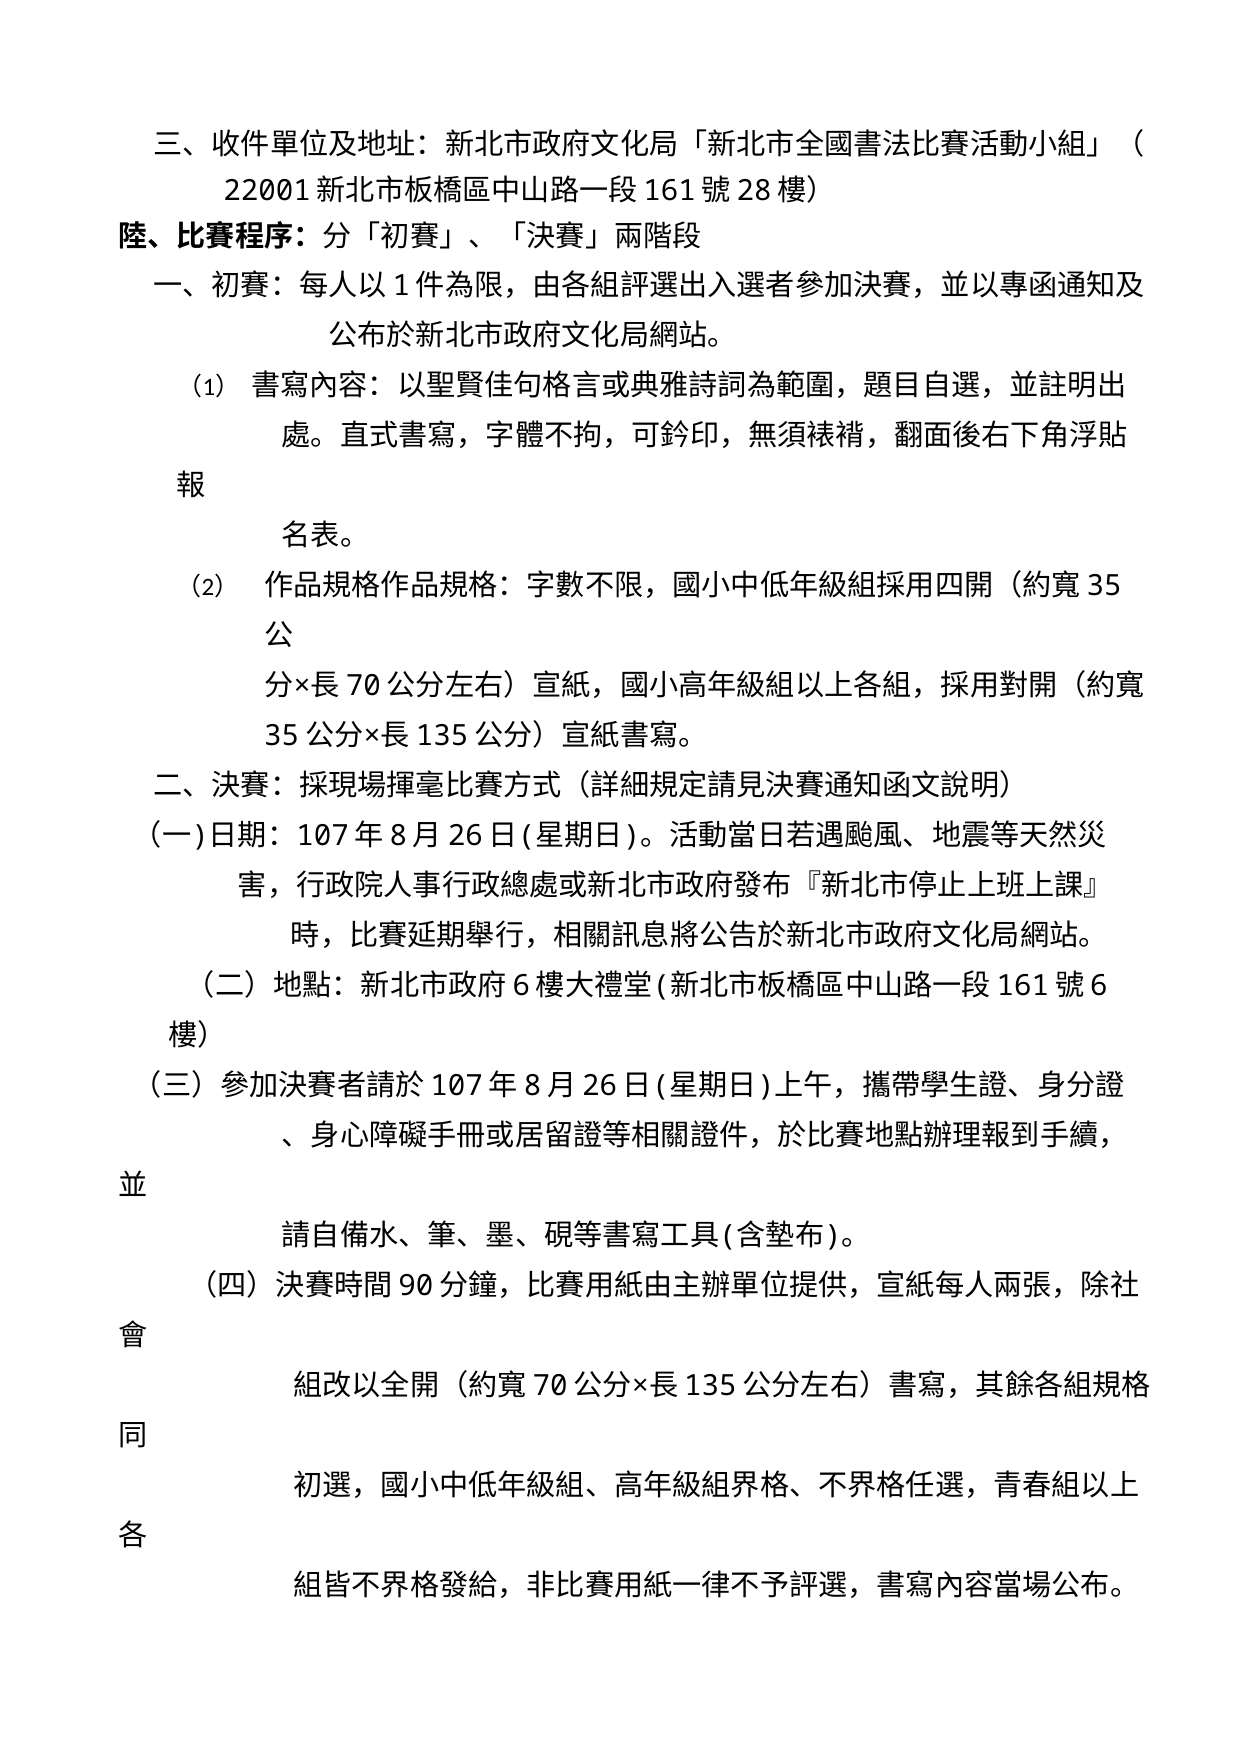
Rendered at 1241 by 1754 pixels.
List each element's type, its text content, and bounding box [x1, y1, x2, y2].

text 陸、比賽程序：分「初賽」、「決賽」兩階段 [118, 210, 1152, 256]
text 分×長70公分左右）宣紙，國小高年級組以上各組，採用對開（約寬35公分×長135公分）宣紙書寫。 [264, 656, 1152, 756]
list 組皆不界格發給，非比賽用紙一律不予評選，書寫內容當場公布。 [118, 1556, 1152, 1606]
list 初選，國小中低年級組、高年級組界格、不界格任選，青春組以上各 [118, 1456, 1152, 1556]
list 請自備水、筆、墨、硯等書寫工具(含墊布)。 [118, 1206, 1152, 1256]
list 書寫內容：以聖賢佳句格言或典雅詩詞為範圍，題目自選，並註明出 [177, 356, 1152, 406]
text 處。直式書寫，字體不拘，可鈐印，無須裱褙，翻面後右下角浮貼報 [176, 406, 1152, 506]
list （二）地點：新北市政府6樓大禮堂(新北市板橋區中山路一段161號6樓） [168, 956, 1152, 1056]
list （一)日期：107年8月26日(星期日)。活動當日若遇颱風、地震等天然災 [118, 806, 1152, 856]
text 22001新北市板橋區中山路一段161號28樓） [118, 164, 1152, 210]
text 名表。 [176, 506, 1152, 556]
list （三）參加決賽者請於107年8月26日(星期日)上午，攜帶學生證、身分證 [118, 1056, 1152, 1106]
list 、身心障礙手冊或居留證等相關證件，於比賽地點辦理報到手續，並 [118, 1106, 1152, 1206]
text 公布於新北市政府文化局網站。 [118, 306, 1152, 356]
list 時，比賽延期舉行，相關訊息將公告於新北市政府文化局網站。 [168, 906, 1152, 956]
list （四）決賽時間90分鐘，比賽用紙由主辦單位提供，宣紙每人兩張，除社會 [118, 1256, 1152, 1356]
text 一、初賽：每人以1件為限，由各組評選出入選者參加決賽，並以專函通知及 [118, 256, 1152, 306]
list 害，行政院人事行政總處或新北市政府發布『新北市停止上班上課』 [118, 856, 1152, 906]
list 二、決賽：採現場揮毫比賽方式（詳細規定請見決賽通知函文說明） [118, 756, 1152, 806]
text 三、收件單位及地址：新北市政府文化局「新北市全國書法比賽活動小組」（ [118, 118, 1152, 164]
list 作品規格作品規格：字數不限，國小中低年級組採用四開（約寬35公 [176, 556, 1152, 656]
list 組改以全開（約寬70公分×長135公分左右）書寫，其餘各組規格同 [118, 1356, 1152, 1456]
